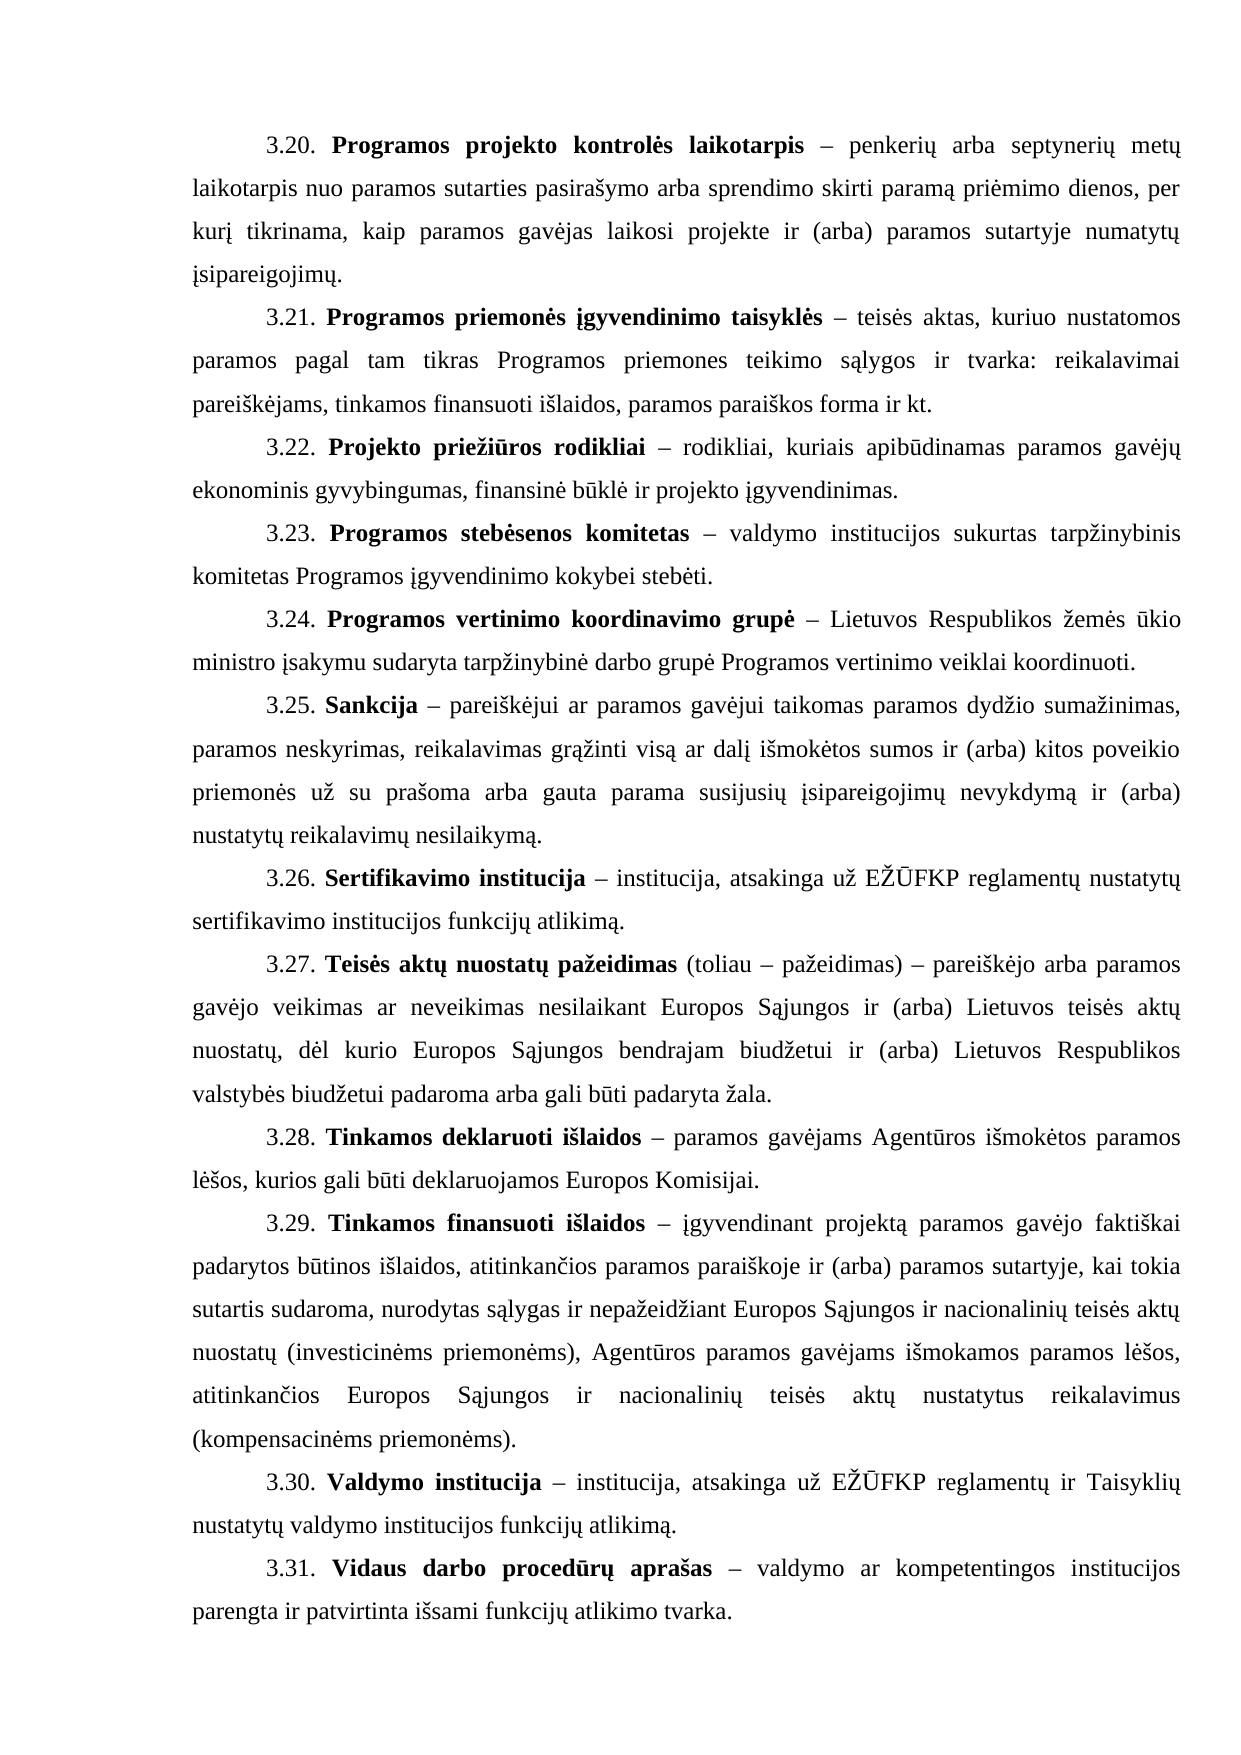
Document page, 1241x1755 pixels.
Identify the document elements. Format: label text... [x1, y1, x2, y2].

text 3.25. Sankcija – pareiškėjui ar paramos gavėjui taikomas paramos dydžio sumažinimas, paramos neskyrimas, reikalavimas grąžinti visą ar dalį išmokėtos sumos ir (arba) kitos poveikio priemonės už su prašoma arba gauta parama susijusių įsipareigojimų nevykdymą ir (arba) nustatytų reikalavimų nesilaikymą. [192, 691, 1181, 849]
text 3.31. Vidaus darbo procedūrų aprašas – valdymo ar kompetentingos institucijos parengta ir patvirtinta išsami funkcijų atlikimo tvarka. [192, 1553, 1181, 1625]
text 3.30. Valdymo institucija – institucija, atsakinga už EŽŪFKP reglamentų ir Taisyklių nustatytų valdymo institucijos funkcijų atlikimą. [192, 1467, 1181, 1539]
text 3.23. Programos stebėsenos komitetas – valdymo institucijos sukurtas tarpžinybinis komitetas Programos įgyvendinimo kokybei stebėti. [192, 518, 1181, 590]
text 3.24. Programos vertinimo koordinavimo grupė – Lietuvos Respublikоs žemės ūkio ministro įsakymu sudaryta tarpžinybinė darbo grupė Programos vertinimo veiklai koordinuoti. [192, 604, 1181, 676]
text 3.21. Programos priemonės įgyvendinimo taisyklės – teisės aktas, kuriuo nustatomos paramos pagal tam tikras Programos priemones teikimo sąlygos ir tvarka: reikalavimai pareiškėjams, tinkamos finansuoti išlaidos, paramos paraiškos forma ir kt. [192, 302, 1181, 417]
text 3.29. Tinkamos finansuoti išlaidos – įgyvendinant projektą paramos gavėjo faktiškai padarytos būtinos išlaidos, atitinkančios paramos paraiškoje ir (arba) paramos sutartyje, kai tokia sutartis sudaroma, nurodytas sąlygas ir nepažeidžiant Europos Sąjungos ir nacionalinių teisės aktų nuostatų (investicinėms priemonėms), Agentūros paramos gavėjams išmokamos paramos lėšos, atitinkančios Europos Sąjungos ir nacionalinių teisės aktų nustatytus reikalavimus (kompensacinėms priemonėms). [192, 1208, 1181, 1452]
text 3.27. Teisės aktų nuostatų pažeidimas (toliau – pažeidimas) – pareiškėjo arba paramos gavėjo veikimas ar neveikimas nesilaikant Europos Sąjungos ir (arba) Lietuvos teisės aktų nuostatų, dėl kurio Europos Sąjungos bendrajam biudžetui ir (arba) Lietuvos Respublikоs valstybės biudžetui padaroma arba gali būti padaryta žala. [192, 949, 1181, 1107]
text 3.20. Programos projekto kontrolės laikotarpis – penkerių arba septynerių metų laikotarpis nuo paramos sutarties pasirašymo arba sprendimo skirti paramą priėmimo dienos, per kurį tikrinama, kaip paramos gavėjas laikosi projekte ir (arba) paramos sutartyje numatytų įsipareigojimų. [192, 130, 1181, 288]
text 3.26. Sertifikavimo institucija – institucija, atsakinga už EŽŪFKP reglamentų nustatytų sertifikavimo institucijos funkcijų atlikimą. [192, 863, 1181, 935]
text 3.28. Tinkamos deklaruoti išlaidos – paramos gavėjams Agentūros išmokėtos paramos lėšos, kurios gali būti deklaruojamos Europos Komisijai. [192, 1122, 1181, 1194]
text 3.22. Projekto priežiūros rodikliai – rodikliai, kuriais apibūdinamas paramos gavėjų ekonominis gyvybingumas, finansinė būklė ir projekto įgyvendinimas. [192, 432, 1181, 504]
